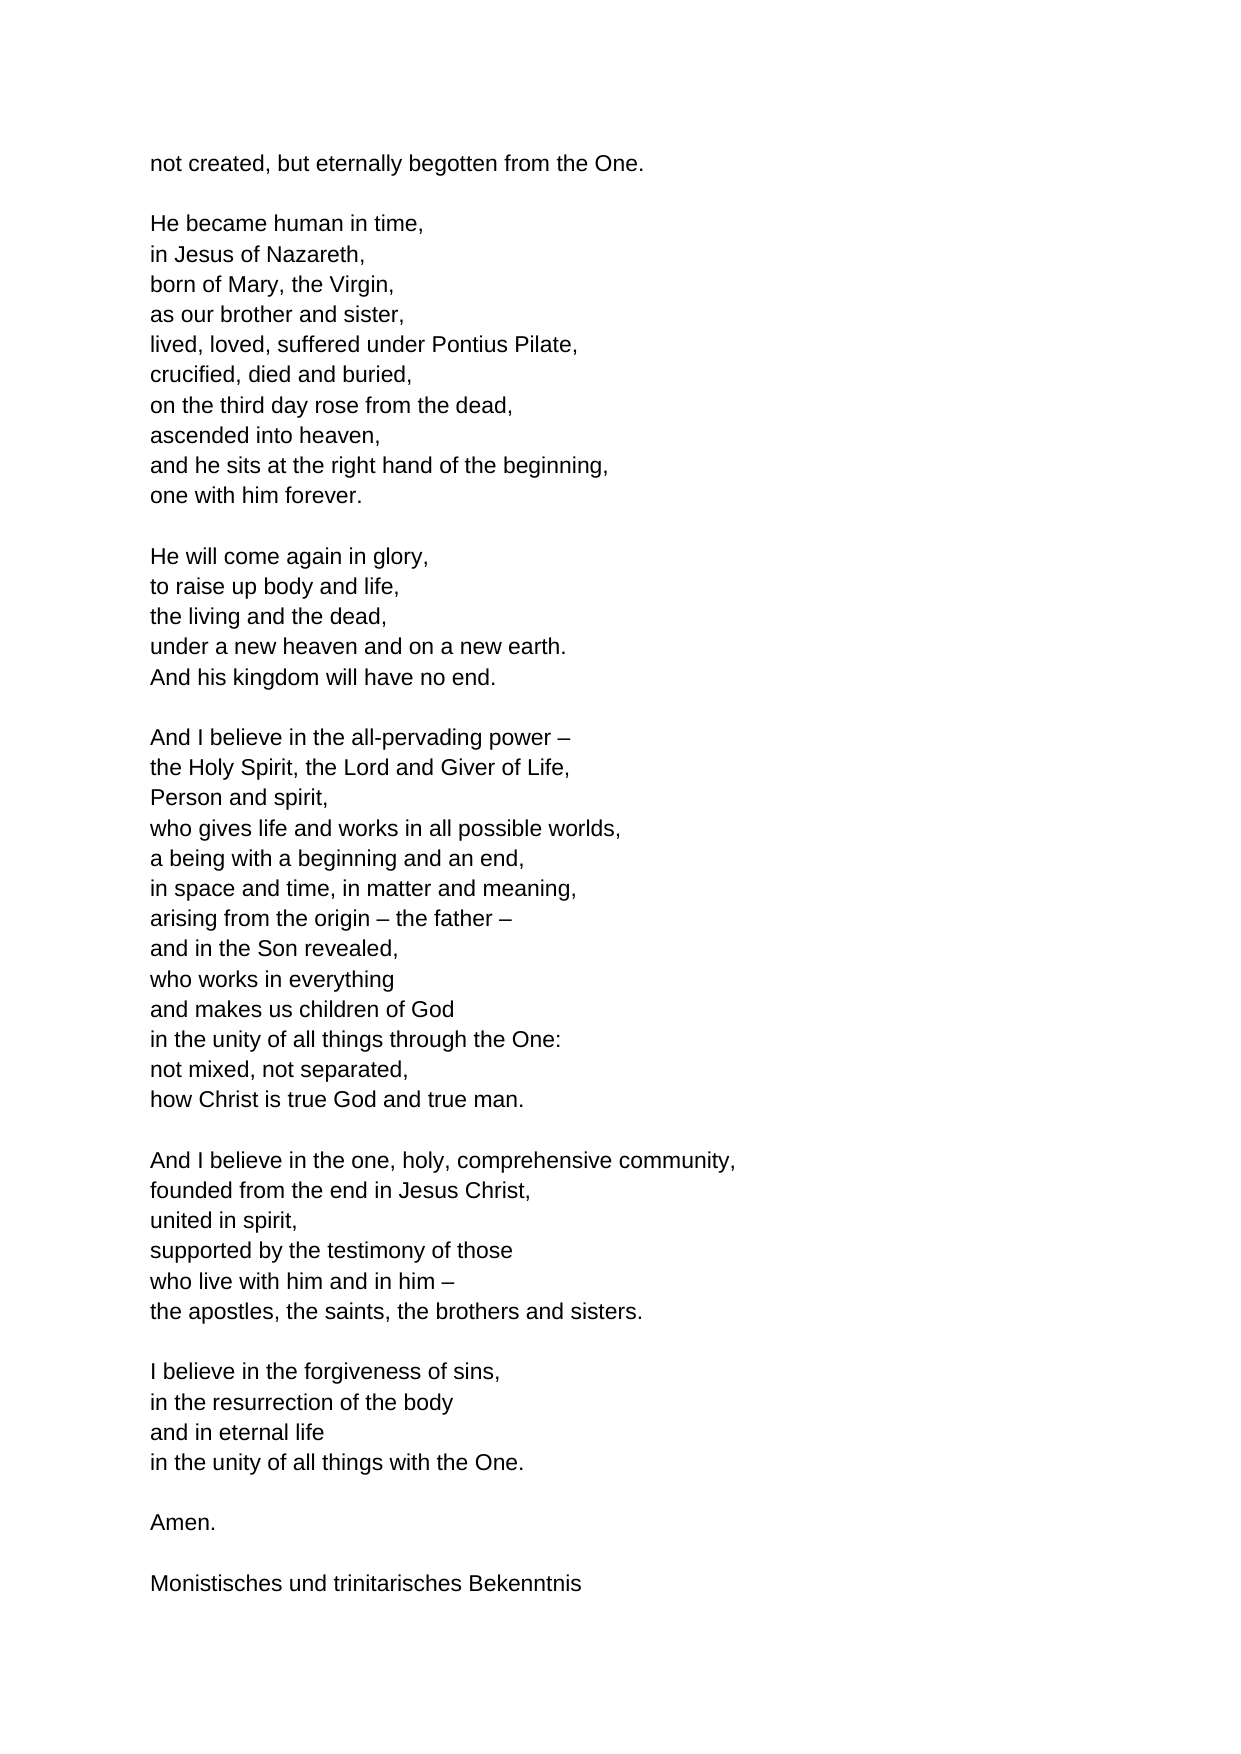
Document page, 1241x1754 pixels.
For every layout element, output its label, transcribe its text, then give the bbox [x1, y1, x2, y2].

text how Christ is true God and true man. [150, 1086, 1090, 1113]
text who works in everything [150, 966, 1090, 992]
text lived, loved, suffered under Pontius Pilate, [150, 331, 1090, 358]
text He became human in time, [150, 210, 1090, 237]
text founded from the end in Jesus Christ, [150, 1177, 1090, 1203]
text the apostles, the saints, the brothers and sisters. [150, 1298, 1090, 1324]
text one with him forever. [150, 482, 1090, 509]
text under a new heaven and on a new earth. [150, 633, 1090, 660]
text And I believe in the one, holy, comprehensive community, [150, 1147, 1090, 1173]
text a being with a beginning and an end, [150, 845, 1090, 871]
text united in spirit, [150, 1207, 1090, 1234]
text Amen. [150, 1509, 1090, 1536]
text He will come again in glory, [150, 543, 1090, 569]
text And his kingdom will have no end. [150, 663, 1090, 690]
text Person and spirit, [150, 784, 1090, 811]
text Monistisches und trinitarisches Bekenntnis [150, 1570, 1090, 1596]
text not mixed, not separated, [150, 1056, 1090, 1083]
text the living and the dead, [150, 603, 1090, 629]
text crucified, died and buried, [150, 361, 1090, 388]
text And I believe in the all-pervading power – [150, 724, 1090, 750]
text arising from the origin – the father – [150, 905, 1090, 932]
text and makes us children of God [150, 996, 1090, 1022]
text on the third day rose from the dead, [150, 392, 1090, 418]
text as our brother and sister, [150, 301, 1090, 327]
text not created, but eternally begotten from the One. [150, 150, 1090, 176]
text ascended into heaven, [150, 422, 1090, 448]
text who live with him and in him – [150, 1268, 1090, 1294]
text in the resurrection of the body [150, 1388, 1090, 1415]
text and in the Son revealed, [150, 935, 1090, 962]
text to raise up body and life, [150, 573, 1090, 599]
text in the unity of all things with the One. [150, 1449, 1090, 1475]
text in Jesus of Nazareth, [150, 241, 1090, 267]
text born of Mary, the Virgin, [150, 271, 1090, 297]
text and he sits at the right hand of the beginning, [150, 452, 1090, 478]
text in the unity of all things through the One: [150, 1026, 1090, 1052]
text the Holy Spirit, the Lord and Giver of Life, [150, 754, 1090, 781]
text and in eternal life [150, 1419, 1090, 1445]
text supported by the testimony of those [150, 1237, 1090, 1264]
text in space and time, in matter and meaning, [150, 875, 1090, 901]
text who gives life and works in all possible worlds, [150, 814, 1090, 841]
text I believe in the forgiveness of sins, [150, 1358, 1090, 1385]
